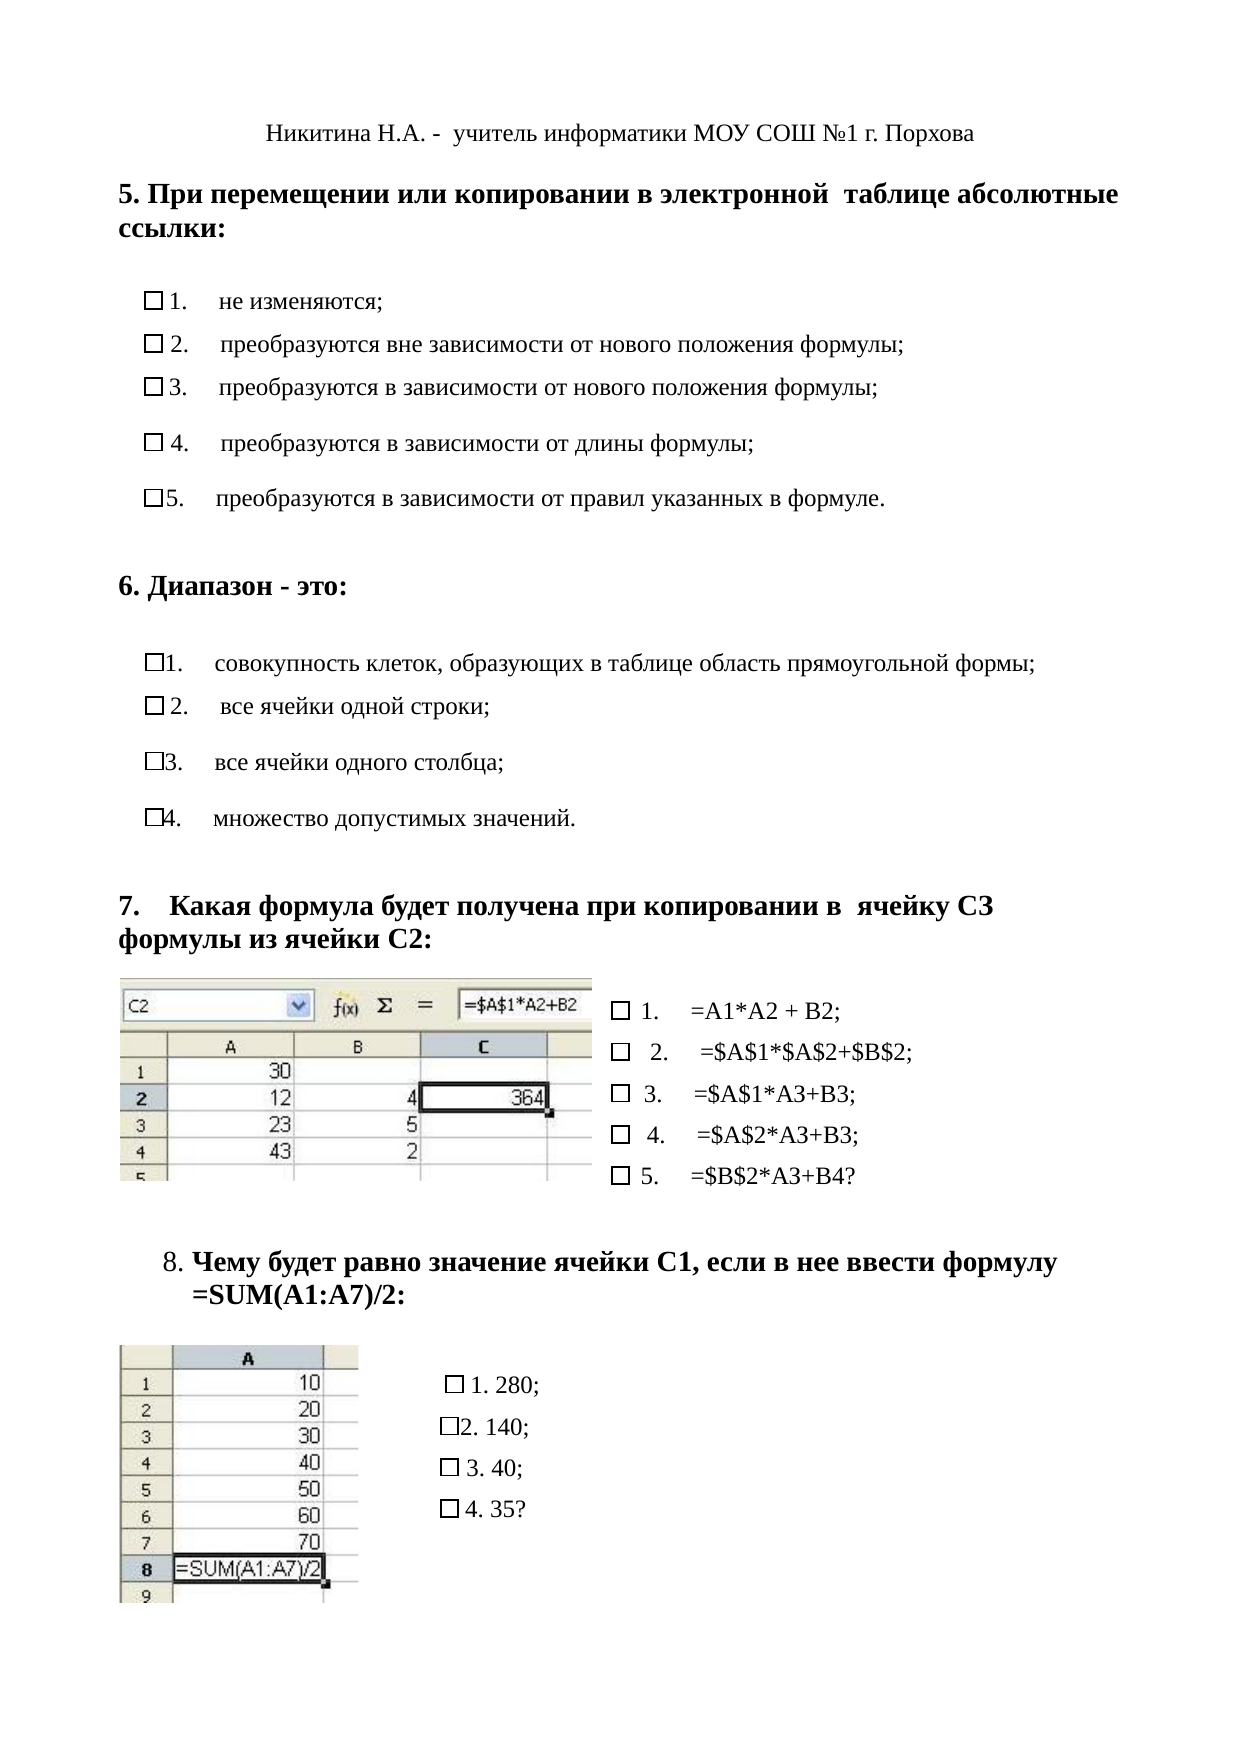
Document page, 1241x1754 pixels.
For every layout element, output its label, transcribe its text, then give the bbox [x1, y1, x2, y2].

picture [120, 978, 592, 1181]
list 1. 280; [464, 1369, 1122, 1399]
text 2. =$А$1*$А$2+$В$2; [592, 1037, 1122, 1066]
text 4. преобразуются в зависимости от длины формулы; [144, 428, 1122, 457]
text 2. все ячейки одной строки; [144, 691, 1122, 720]
text 4. 35? [359, 1494, 1122, 1523]
text 2. 140; [359, 1412, 1122, 1440]
text 3. 40; [359, 1453, 1122, 1482]
text 5. преобразуются в зависимости от правил указанных в формуле. [143, 483, 1122, 512]
text 4. =$А$2*АЗ+В3; [592, 1120, 1122, 1149]
text 5. При перемещении или копировании в электронной таблице абсолютные ссылки: [118, 176, 1122, 243]
text 1. совокупность клеток, образующих в таблице область прямоугольной формы; [144, 648, 1122, 677]
list [359, 1369, 444, 1399]
text 4. множество допустимых значений. [163, 802, 1122, 832]
text 7. Какая формула будет получена при копировании в ячейку СЗ формулы из ячейки С2: [118, 888, 1122, 955]
text 3. преобразуются в зависимости от нового положения формулы; [143, 372, 1122, 401]
text 3. все ячейки одного столбца; [144, 747, 1122, 775]
text 1. не изменяются; [144, 286, 1122, 315]
text 1. =А1*А2 + В2; [592, 996, 1122, 1025]
text 6. Диапазон - это: [118, 568, 1122, 602]
text 2. преобразуются вне зависимости от нового положения формулы; [143, 329, 1030, 358]
text 5. =$В$2*АЗ+В4? [118, 1161, 1122, 1190]
picture [119, 1345, 359, 1603]
list Чему будет равно значение ячейки С1, если в нее ввести формулу =SUM(А1:А7)/2: [162, 1244, 1122, 1311]
text 3. =$А$1*АЗ+В3; [592, 1079, 1122, 1107]
